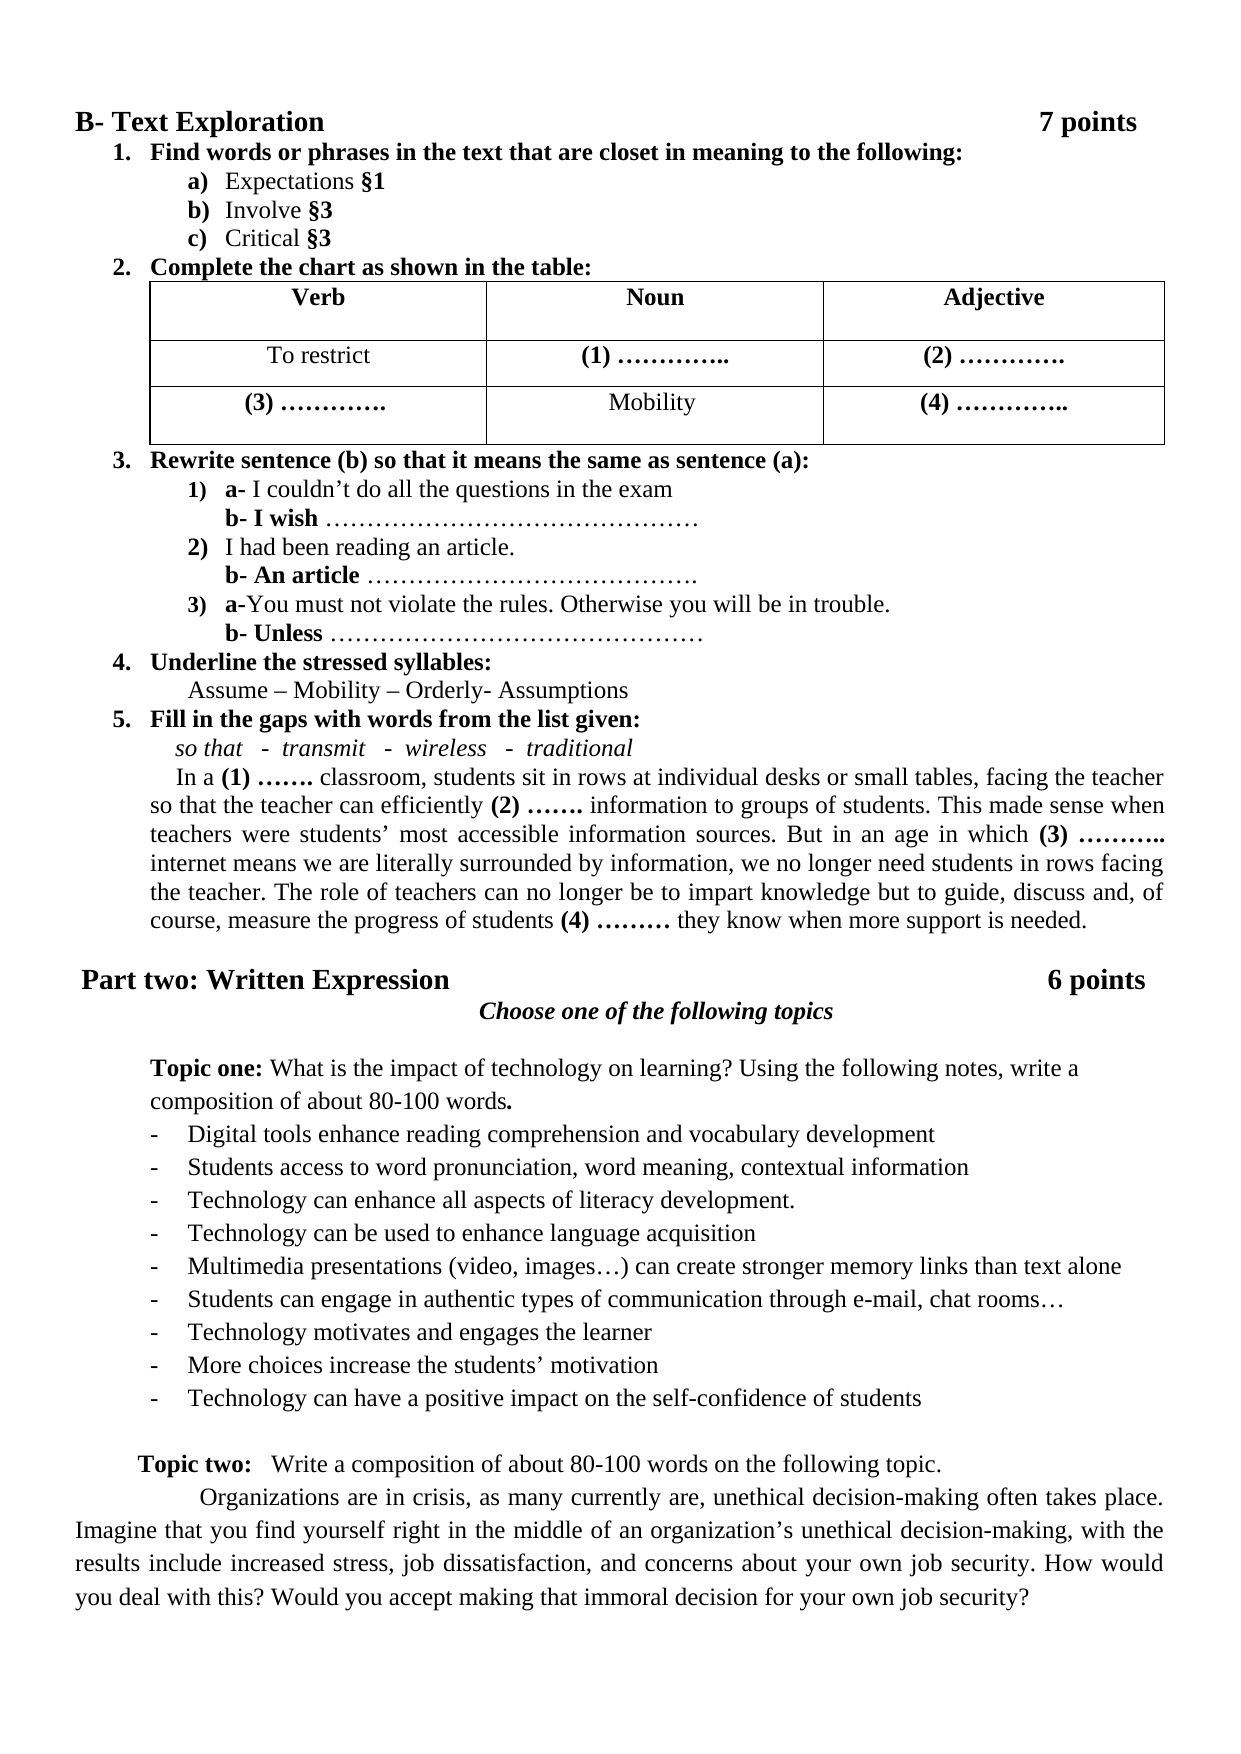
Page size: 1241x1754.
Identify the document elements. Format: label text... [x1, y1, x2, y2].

list Technology motivates and engages the learner [150, 1317, 1165, 1346]
table_header Noun [487, 282, 823, 339]
list Expectations §1 [187, 166, 1165, 195]
table_header Adjective [824, 282, 1164, 339]
list Underline the stressed syllables: [112, 647, 1165, 675]
list More choices increase the students’ motivation [150, 1350, 1165, 1379]
list Topic one: What is the impact of technology on learning? Using the following notes, write a composition of about 80-100 words. [150, 1053, 1165, 1115]
list In a (1) ……. classroom, students sit in rows at individual desks or small tables, facing the teacher so that the teacher can efficiently (2) ……. information to groups of students. This made sense when teachers were students’ most accessible information sources. But in an age in which (3) ……….. internet means we are literally surrounded by information, we no longer need students in rows facing the teacher. The role of teachers can no longer be to impart knowledge but to guide, discuss and, of course, measure the progress of students (4) ……… they know when more support is needed. [150, 762, 1165, 934]
list Technology can be used to enhance language acquisition [150, 1218, 1165, 1247]
table_header Verb [151, 282, 486, 339]
text B- Text Exploration 7 points [75, 104, 1165, 137]
list Complete the chart as shown in the table: [112, 252, 1165, 281]
table_cell To restrict [151, 341, 486, 386]
table_cell (1) ………….. [487, 341, 823, 386]
table_cell (2) …………. [824, 341, 1164, 386]
list a-You must not violate the rules. Otherwise you will be in trouble. [187, 589, 1165, 618]
list Fill in the gaps with words from the list given: [112, 704, 1165, 733]
list Assume – Mobility – Orderly- Assumptions [150, 675, 1165, 704]
list Students access to word pronunciation, word meaning, contextual information [150, 1152, 1165, 1181]
list Technology can have a positive impact on the self-confidence of students [150, 1383, 1165, 1412]
table_cell (3) …………. [151, 387, 486, 444]
list b- Unless ……………………………………… [225, 618, 1165, 647]
list Find words or phrases in the text that are closet in meaning to the following: [112, 137, 1165, 166]
list Technology can enhance all aspects of literacy development. [150, 1185, 1165, 1214]
text Part two: Written Expression 6 points [75, 962, 1165, 996]
list a- I couldn’t do all the questions in the exam [187, 474, 1165, 503]
text Organizations are in crisis, as many currently are, unethical decision-making often takes place. Imagine that you find yourself right in the middle of an organization’s unethical decision-making, with the results include increased stress, job dissatisfaction, and concerns about your own job security. How would you deal with this? Would you accept making that immoral decision for your own job security? [75, 1482, 1165, 1610]
list Multimedia presentations (video, images…) can create stronger memory links than text alone [150, 1251, 1165, 1280]
list Involve §3 [187, 195, 1165, 223]
list so that - transmit - wireless - traditional [150, 733, 1165, 762]
list I had been reading an article. [187, 532, 1165, 560]
list Rewrite sentence (b) so that it means the same as sentence (a): [112, 445, 1165, 474]
list Critical §3 [187, 223, 1165, 252]
list Choose one of the following topics [150, 996, 1165, 1024]
table_cell (4) ………….. [824, 387, 1164, 444]
table_cell Mobility [487, 387, 823, 444]
list b- I wish ……………………………………… [225, 503, 1165, 532]
list b- An article …………………………………. [225, 560, 1165, 589]
list Students can engage in authentic types of communication through e-mail, chat rooms… [150, 1284, 1165, 1313]
text Topic two: Write a composition of about 80-100 words on the following topic. [75, 1449, 1165, 1478]
list Digital tools enhance reading comprehension and vocabulary development [150, 1119, 1165, 1148]
